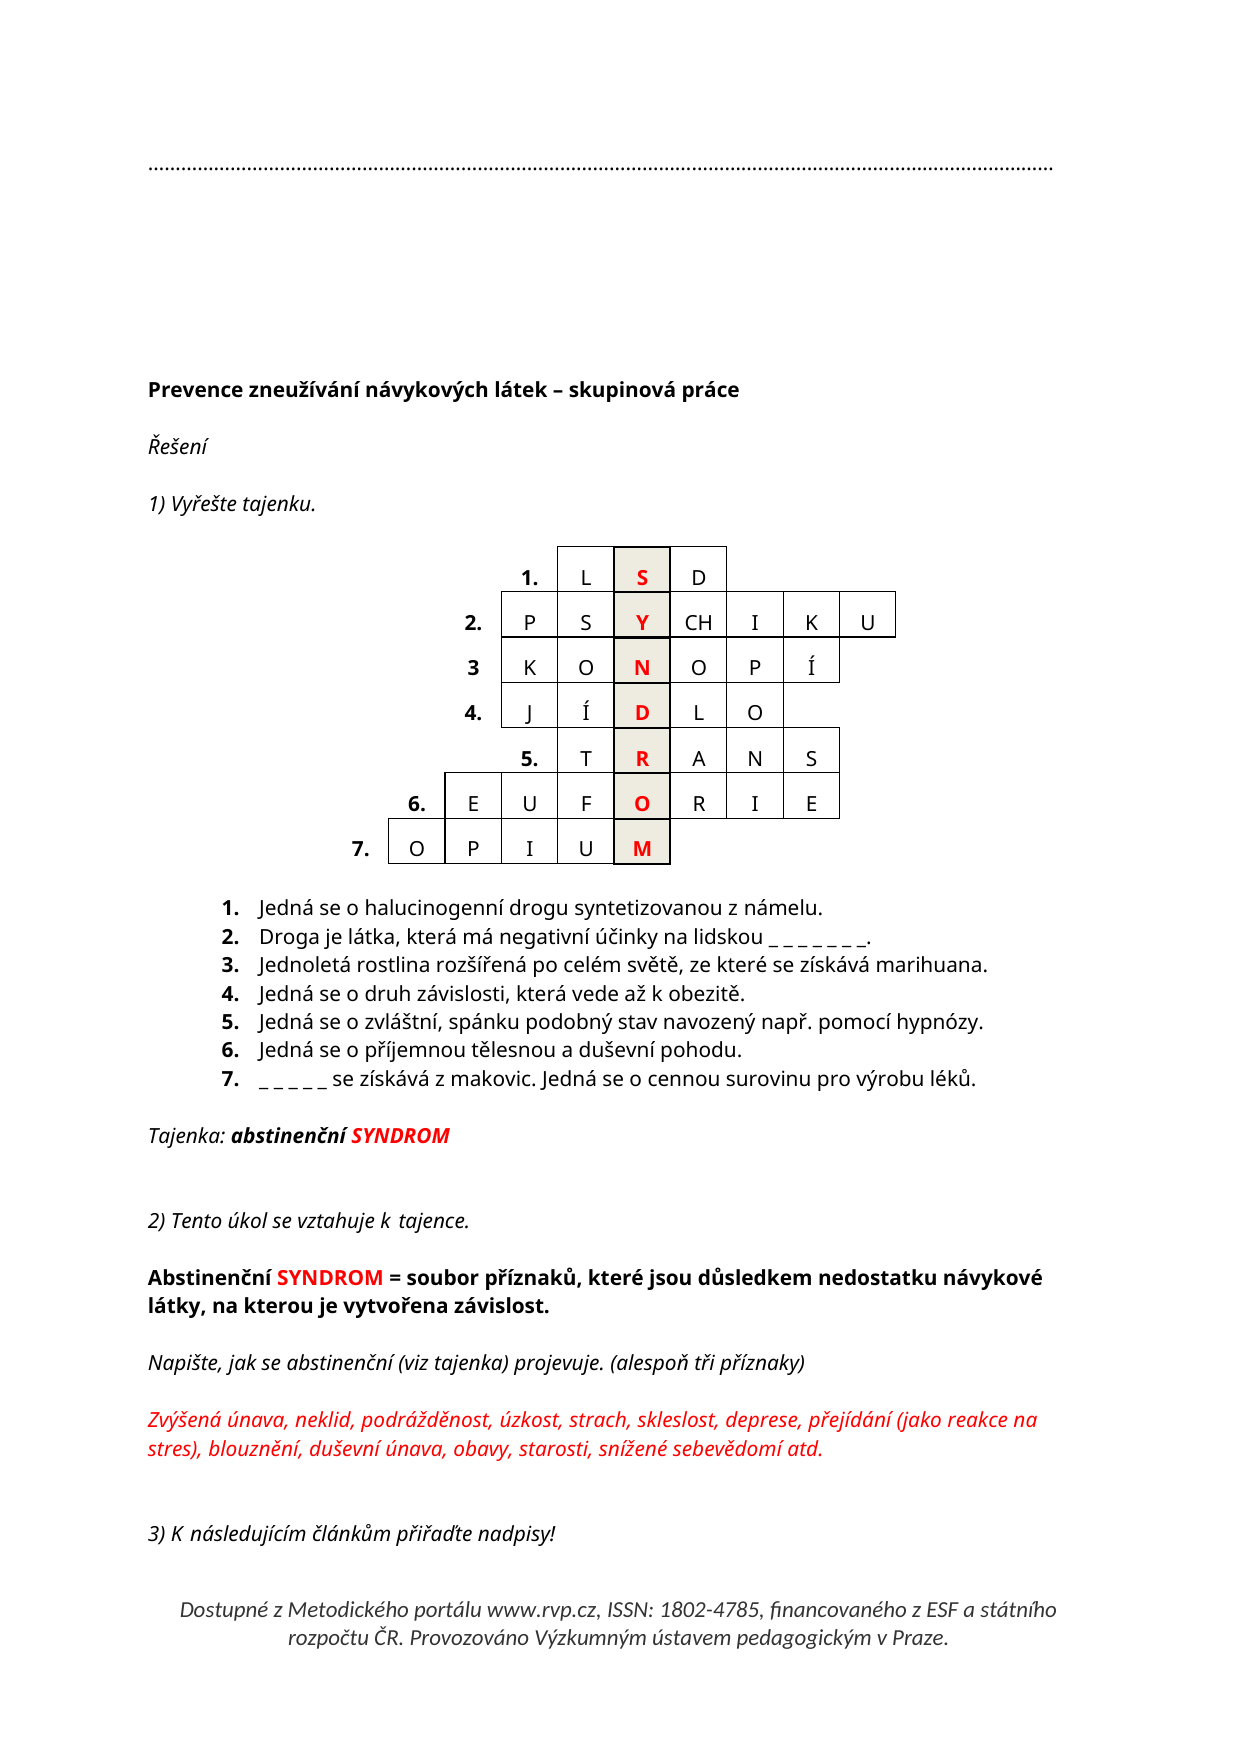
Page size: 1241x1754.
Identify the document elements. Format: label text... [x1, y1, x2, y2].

table_cell K [502, 638, 557, 682]
text Abstinenční SYNDROM = soubor příznaků, které jsou důsledkem nedostatku návykové látky, na kterou je vytvořena závislost. [148, 1263, 1092, 1320]
table_cell 2. [445, 591, 501, 636]
text 3) K následujícím článkům přiřaďte nadpisy! [148, 1519, 1092, 1547]
table_cell [332, 636, 389, 682]
table_header [727, 546, 783, 591]
table_cell Í [784, 638, 839, 682]
table_cell 7. [332, 818, 388, 863]
table_header S [615, 548, 669, 591]
list Jedná se o příjemnou tělesnou a duševní pohodu. [221, 1036, 1092, 1064]
table_cell F [558, 773, 613, 818]
table_cell O [389, 819, 444, 863]
table_cell O [727, 683, 783, 727]
table_cell J [502, 683, 557, 727]
list _ _ _ _ _ se získává z makovic. Jedná se o cennou surovinu pro výrobu léků. [221, 1064, 1092, 1092]
table_cell Y [615, 593, 669, 636]
table_cell CH [671, 592, 726, 636]
list Jednoletá rostlina rozšířená po celém světě, ze které se získává marihuana. [221, 950, 1092, 979]
table_cell E [784, 773, 839, 818]
table_cell A [671, 728, 726, 772]
table_cell O [671, 638, 726, 682]
table_cell [840, 682, 896, 727]
text Tajenka: abstinenční SYNDROM [148, 1121, 1092, 1149]
table_cell E [446, 773, 501, 818]
table_cell R [671, 773, 726, 818]
table_cell Í [558, 683, 613, 727]
table_cell [389, 727, 445, 772]
table_cell U [502, 773, 557, 818]
list Droga je látka, která má negativní účinky na lidskou _ _ _ _ _ _ _. [221, 922, 1092, 950]
table_cell [445, 727, 501, 772]
table_cell U [558, 819, 613, 863]
table_cell P [446, 819, 501, 863]
text Řešení [148, 432, 1092, 460]
table_cell [840, 772, 896, 818]
table_header [840, 546, 896, 591]
table_cell L [671, 683, 726, 727]
table_cell [783, 819, 839, 863]
table_cell I [727, 773, 783, 818]
table_header D [671, 547, 726, 591]
table_cell [332, 682, 389, 727]
table_cell [389, 591, 445, 636]
list Jedná se o druh závislosti, která vede až k obezitě. [221, 979, 1092, 1007]
table_header [445, 546, 501, 591]
table_cell [840, 727, 896, 772]
table_cell M [615, 820, 669, 863]
text 2) Tento úkol se vztahuje k tajence. [148, 1206, 1092, 1235]
text Napište, jak se abstinenční (viz tajenka) projevuje. (alespoň tři příznaky) [148, 1348, 1092, 1377]
table_cell [784, 683, 839, 727]
text Zvýšená únava, neklid, podrážděnost, úzkost, strach, skleslost, deprese, přejídání (jako reakce na stres), blouznění, duševní únava, obavy, starosti, snížené sebevědomí atd. [148, 1405, 1092, 1462]
table_cell T [558, 728, 613, 772]
table_header L [558, 547, 613, 591]
table_cell [727, 819, 783, 863]
table_header [332, 546, 389, 591]
table_header 1. [501, 546, 557, 591]
table_header [783, 546, 839, 591]
table_cell I [502, 819, 557, 863]
table_cell S [558, 592, 613, 636]
table_cell [389, 636, 445, 682]
list Jedná se o zvláštní, spánku podobný stav navozený např. pomocí hypnózy. [221, 1007, 1092, 1036]
table_cell U [840, 592, 895, 636]
list Jedná se o halucinogenní drogu syntetizovanou z námelu. [221, 893, 1092, 922]
table_cell D [615, 684, 669, 727]
table_cell [389, 682, 445, 727]
table_cell R [615, 729, 669, 772]
table_cell 4. [445, 682, 501, 727]
table_cell [671, 819, 727, 863]
table_cell [332, 772, 389, 818]
table_cell N [615, 639, 669, 682]
table_cell S [784, 728, 839, 772]
table_cell N [727, 728, 783, 772]
table_cell [332, 591, 389, 636]
table_cell 5. [501, 728, 557, 772]
table_cell [332, 727, 389, 772]
table_cell 6. [389, 772, 444, 818]
table_cell P [727, 638, 783, 682]
table_cell I [727, 592, 783, 636]
text Prevence zneužívání návykových látek – skupinová práce [148, 375, 1092, 403]
table_header [389, 546, 445, 591]
text 1) Vyřešte tajenku. [148, 489, 1092, 517]
table_cell 3 [445, 636, 501, 682]
text ………………………………………………………………………………………………………………………………………………… [148, 148, 1092, 176]
table_cell O [615, 774, 669, 818]
table_cell [840, 818, 896, 863]
table_cell K [784, 592, 839, 636]
table_cell O [558, 638, 613, 682]
table_cell P [502, 592, 557, 636]
table_cell [840, 638, 896, 682]
